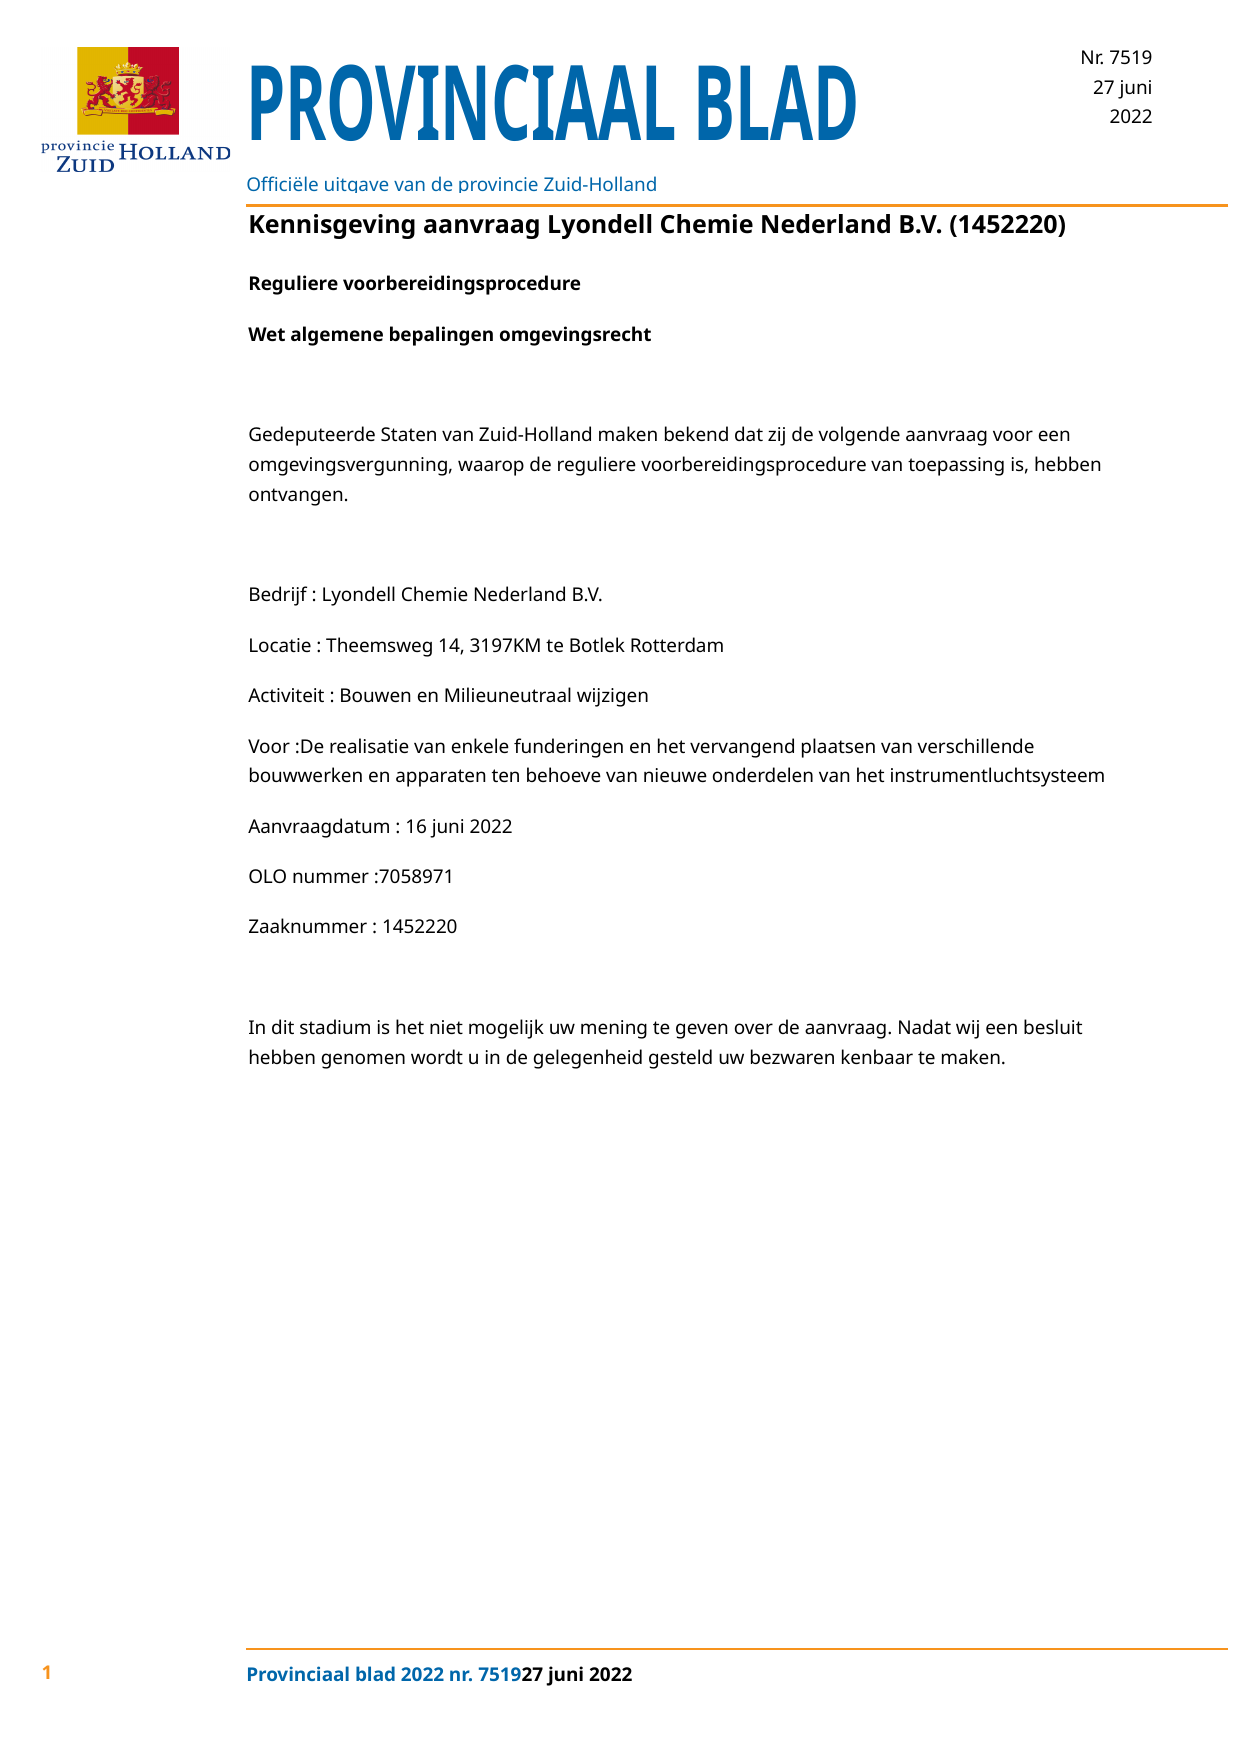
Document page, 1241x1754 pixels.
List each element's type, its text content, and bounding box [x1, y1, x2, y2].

text Aanvraagdatum : 16 juni 2022 [248, 813, 1152, 838]
text Locatie : Theemsweg 14, 3197KM te Botlek Rotterdam [248, 632, 1152, 658]
picture [41, 47, 231, 172]
text Voor :De realisatie van enkele funderingen en het vervangend plaatsen van verschillende bouwwerken en apparaten ten behoeve van nieuwe onderdelen van het instrumentluchtsysteem [248, 733, 1152, 788]
text OLO nummer :7058971 [248, 863, 1152, 889]
text Activiteit : Bouwen en Milieuneutraal wijzigen [248, 682, 1152, 708]
text Reguliere voorbereidingsprocedure [248, 270, 1152, 296]
text Gedeputeerde Staten van Zuid-Holland maken bekend dat zij de volgende aanvraag voor een omgevingsvergunning, waarop de reguliere voorbereidingsprocedure van toepassing is, hebben ontvangen. [248, 422, 1152, 506]
text Bedrijf : Lyondell Chemie Nederland B.V. [248, 582, 1152, 607]
text Wet algemene bepalingen omgevingsrecht [248, 321, 1152, 346]
text Zaaknummer : 1452220 [248, 914, 1152, 939]
text Kennisgeving aanvraag Lyondell Chemie Nederland B.V. (1452220) [248, 207, 1152, 241]
text In dit stadium is het niet mogelijk uw mening te geven over de aanvraag. Nadat wij een besluit hebben genomen wordt u in de gelegenheid gesteld uw bezwaren kenbaar te maken. [248, 1014, 1152, 1070]
